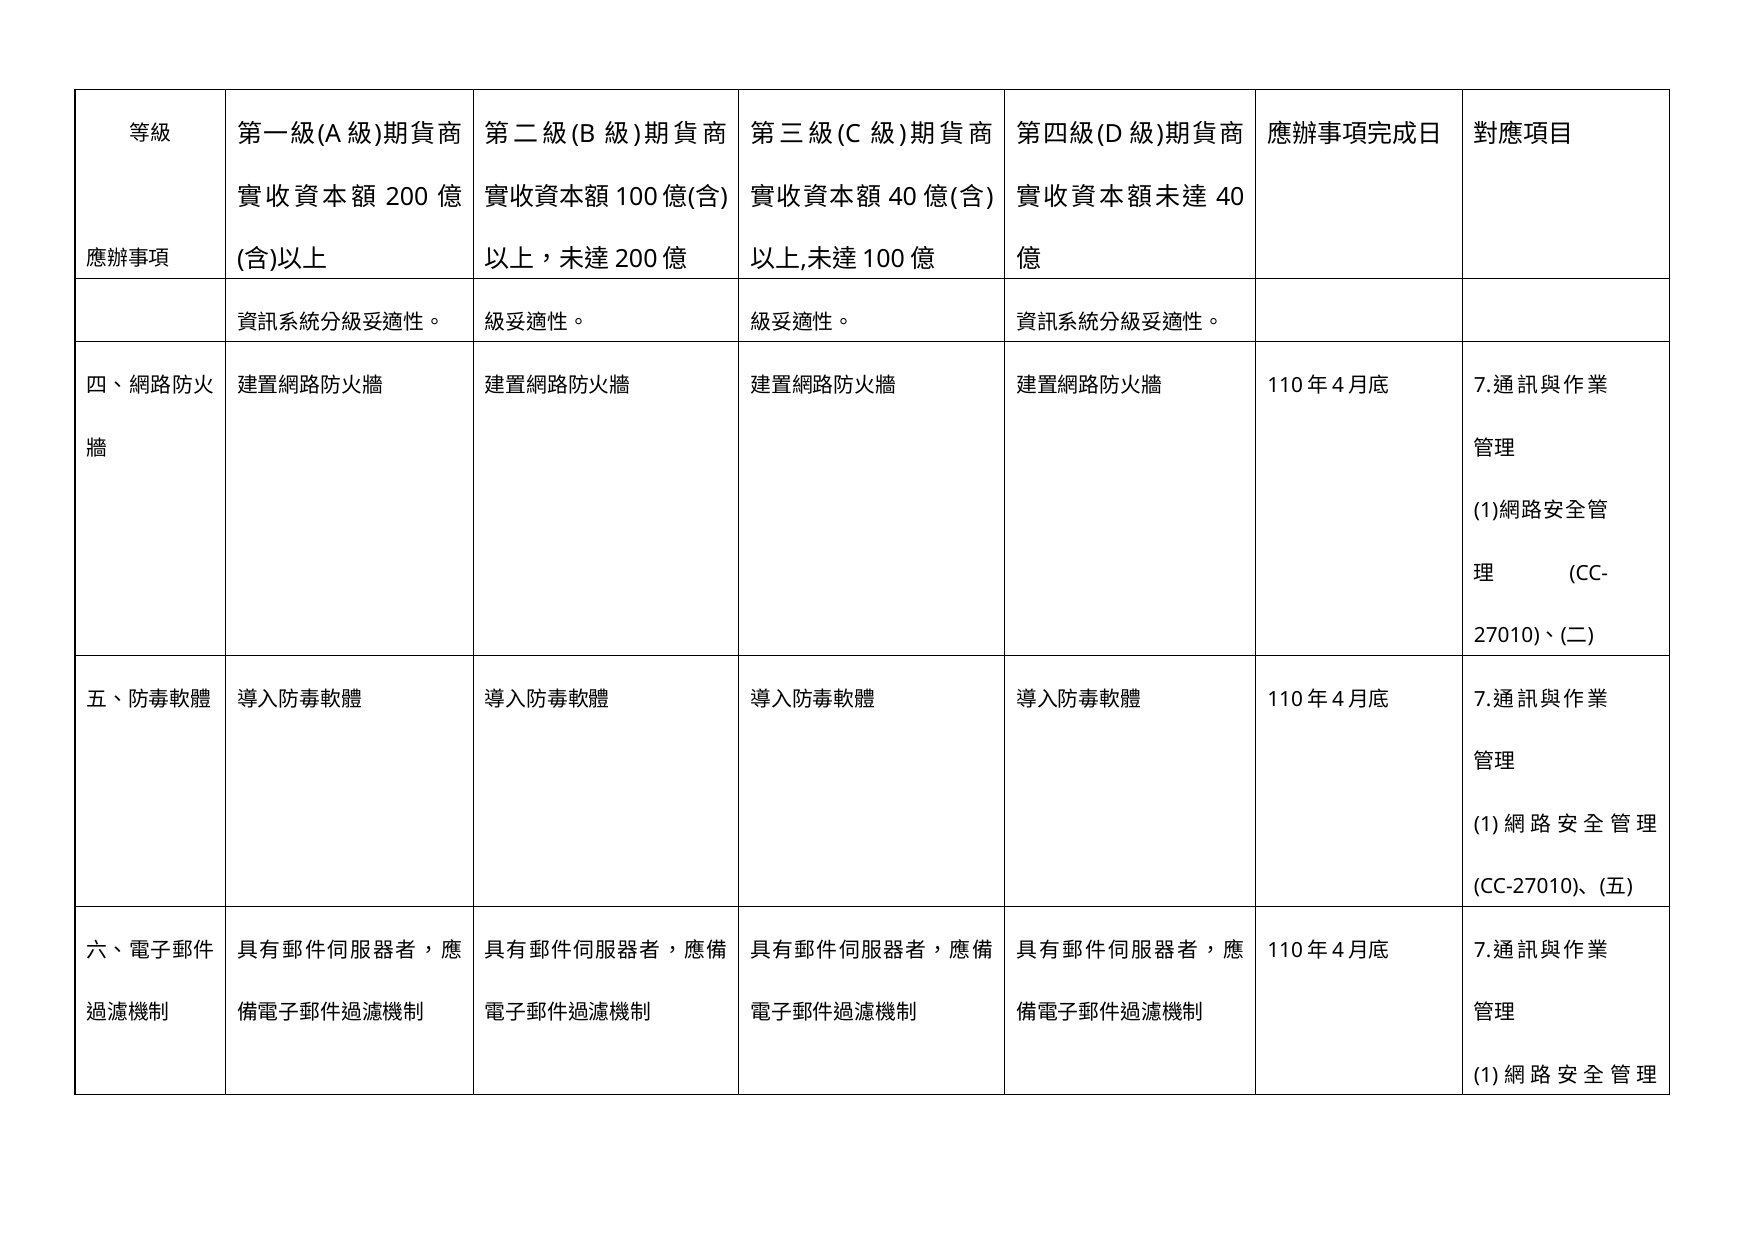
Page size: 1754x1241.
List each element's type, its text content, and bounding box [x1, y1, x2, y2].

table_cell 導入防毒軟體 [226, 656, 473, 906]
table_cell 導入防毒軟體 [474, 656, 738, 906]
table_header 對應項目 [1463, 90, 1669, 277]
table_header 應辦事項完成日 [1256, 90, 1462, 277]
table_cell 導入防毒軟體 [739, 656, 1004, 906]
table_cell 建置網路防火牆 [739, 342, 1004, 654]
table_header 第四級(D級)期貨商實收資本額未達40億 [1005, 90, 1255, 277]
table_cell 110年4月底 [1256, 907, 1462, 1094]
table_cell 資訊系統分級妥適性。 [1005, 279, 1255, 341]
table_cell 級妥適性。 [474, 279, 738, 341]
table_cell 具有郵件伺服器者，應備電子郵件過濾機制 [226, 907, 473, 1094]
table_header 第三級(C級)期貨商 實收資本額40億(含)以上,未達100億 [739, 90, 1004, 277]
table_cell [76, 279, 225, 341]
table_cell 資訊系統分級妥適性。 [226, 279, 473, 341]
table_header 第二級(B級)期貨商 實收資本額100億(含)以上，未達200億 [474, 90, 738, 277]
table_cell 級妥適性。 [739, 279, 1004, 341]
table_cell 五、防毒軟體 [76, 656, 225, 906]
table_cell [1463, 279, 1669, 341]
table_cell 導入防毒軟體 [1005, 656, 1255, 906]
table_cell 具有郵件伺服器者，應備電子郵件過濾機制 [739, 907, 1004, 1094]
table_cell [1256, 279, 1462, 341]
table_cell 建置網路防火牆 [474, 342, 738, 654]
table_header 第一級(A級)期貨商實收資本額200億(含)以上 [226, 90, 473, 277]
table_cell 具有郵件伺服器者，應備電子郵件過濾機制 [474, 907, 738, 1094]
table_cell 7.通訊與作業管理 (1)網路安全管理(CC-27010)、(五) [1463, 656, 1669, 906]
table_cell 建置網路防火牆 [1005, 342, 1255, 654]
table_cell 7.通訊與作業管理 (1)網路安全管理(CC-27010)、(二) [1463, 342, 1669, 654]
table_cell 建置網路防火牆 [226, 342, 473, 654]
table_cell 110年4月底 [1256, 342, 1462, 654]
table_header 等級 應辦事項 [76, 90, 225, 277]
table_cell 四、網路防火牆 [76, 342, 225, 654]
table_cell 六、電子郵件過濾機制 [76, 907, 225, 1094]
table_cell 7.通訊與作業管理 (1)網路安全管理 [1463, 907, 1669, 1094]
table_cell 具有郵件伺服器者，應備電子郵件過濾機制 [1005, 907, 1255, 1094]
table_cell 110年4月底 [1256, 656, 1462, 906]
